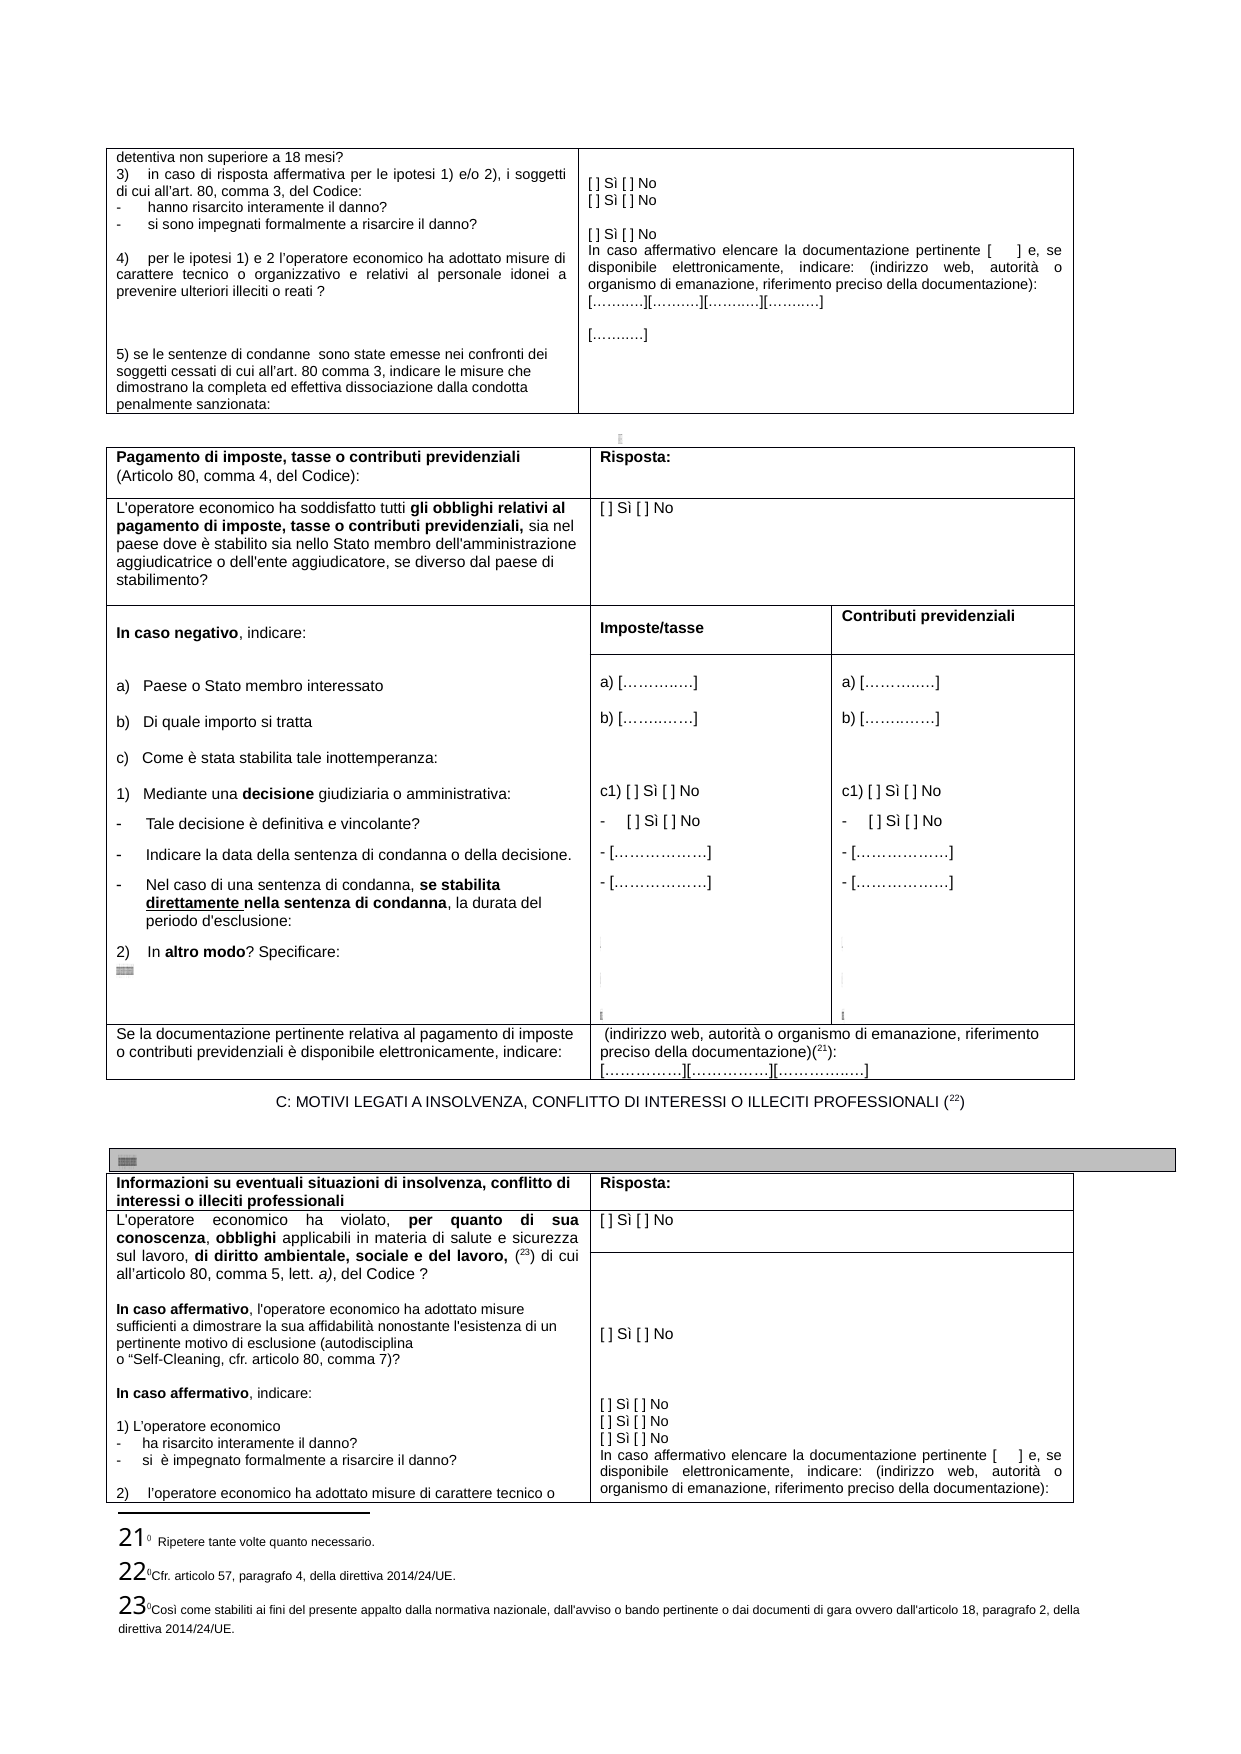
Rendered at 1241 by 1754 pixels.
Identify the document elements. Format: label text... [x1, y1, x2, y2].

table_cell Imposte/tasse [591, 606, 831, 654]
title C: motivi legati a insolvenza, conflitto di interessi o illeciti professionali () [118, 1093, 1122, 1111]
table_cell L'operatore economico ha violato, per quanto di sua conoscenza, obblighi applicabili in materia di salute e sicurezza sul lavoro, di diritto ambientale, sociale e del lavoro, () di cui all’articolo 80, comma 5, lett. a), del Codice ? In caso affermativo, l'operatore economico ha adottato misure sufficienti a dimostrare la sua affidabilità nonostante l'esistenza di un pertinente motivo di esclusione (autodisciplina o “Self-Cleaning, cfr. articolo 80, comma 7)? In caso affermativo, indicare: 1) L’operatore economico - ha risarcito interamente il danno? - si è impegnato formalmente a risarcire il danno? 2) l’operatore economico ha adottato misure di carattere tecnico o [107, 1211, 590, 1502]
table_cell Se la documentazione pertinente relativa al pagamento di imposte o contributi previdenziali è disponibile elettronicamente, indicare: [107, 1025, 590, 1079]
table_cell [ ] Sì [ ] No [ ] Sì [ ] No [ ] Sì [ ] No In caso affermativo elencare la documentazione pertinente [ ] e, se disponibile elettronicamente, indicare: (indirizzo web, autorità o organismo di emanazione, riferimento preciso della documentazione): [……..…][…….…][……..…][……..…] [……..…] [579, 149, 1073, 413]
table_cell (indirizzo web, autorità o organismo di emanazione, riferimento preciso della documentazione)(): [……………][……………][…………..…] [591, 1025, 1074, 1079]
text Si noti che ai fini del presente appalto alcuni dei motivi di esclusione elencati di seguito potrebbero essere stati oggetto di una definizione più precisa nel diritto nazionale, nell'avviso o bando pertinente o nei documenti di gara. Il diritto nazionale può ad esempio prevedere che nel concetto di "grave illecito professionale" rientrino forme diverse di condotta. [110, 1149, 1175, 1171]
table_cell In caso negativo, indicare: a) Paese o Stato membro interessato b) Di quale importo si tratta c) Come è stata stabilita tale inottemperanza: 1) Mediante una decisione giudiziaria o amministrativa: Tale decisione è definitiva e vincolante? Indicare la data della sentenza di condanna o della decisione. Nel caso di una sentenza di condanna, se stabilita direttamente nella sentenza di condanna, la durata del periodo d'esclusione: 2) In altro modo? Specificare: d) L'operatore economico ha ottemperato od ottempererà ai suoi obblighi, pagando o impegnandosi in modo vincolante a pagare le imposte, le tasse o i contributi previdenziali dovuti, compresi eventuali interessi o multe, avendo effettuato il pagamento o formalizzato l’impegno prima della scadenza del termine per la presentazione della domanda (articolo 80 comma 4, ultimo periodo, del Codice)? [107, 606, 590, 1024]
text ()Cfr. articolo 57, paragrafo 4, della direttiva 2014/24/UE. [118, 1553, 1122, 1587]
table_cell L'operatore economico ha soddisfatto tutti gli obblighi relativi al pagamento di imposte, tasse o contributi previdenziali, sia nel paese dove è stabilito sia nello Stato membro dell'amministrazione aggiudicatrice o dell'ente aggiudicatore, se diverso dal paese di stabilimento? [107, 499, 590, 605]
table_cell Contributi previdenziali [832, 606, 1074, 654]
table_cell detentiva non superiore a 18 mesi? 3) in caso di risposta affermativa per le ipotesi 1) e/o 2), i soggetti di cui all’art. 80, comma 3, del Codice: - hanno risarcito interamente il danno? - si sono impegnati formalmente a risarcire il danno? 4) per le ipotesi 1) e 2 l’operatore economico ha adottato misure di carattere tecnico o organizzativo e relativi al personale idonei a prevenire ulteriori illeciti o reati ? 5) se le sentenze di condanne sono state emesse nei confronti dei soggetti cessati di cui all’art. 80 comma 3, indicare le misure che dimostrano la completa ed effettiva dissociazione dalla condotta penalmente sanzionata: [107, 149, 578, 413]
table_cell a) [………..…] b) [……..……] c1) [ ] Sì [ ] No - [ ] Sì [ ] No - [………………] - [………………] c2) [………….…] d) [ ] Sì [ ] No In caso affermativo, fornire informazioni dettagliate: [……] [832, 655, 1074, 1024]
table_header Informazioni su eventuali situazioni di insolvenza, conflitto di interessi o illeciti professionali [107, 1174, 590, 1209]
table_cell [ ] Sì [ ] No [591, 1211, 1073, 1252]
table_header Risposta: [591, 1174, 1073, 1209]
table_cell [ ] Sì [ ] No [591, 499, 1074, 605]
table_header Pagamento di imposte, tasse o contributi previdenziali (Articolo 80, comma 4, del Codice): [107, 448, 590, 498]
table_cell [ ] Sì [ ] No [ ] Sì [ ] No [ ] Sì [ ] No [ ] Sì [ ] No In caso affermativo elencare la documentazione pertinente [ ] e, se disponibile elettronicamente, indicare: (indirizzo web, autorità o organismo di emanazione, riferimento preciso della documentazione): [591, 1253, 1073, 1502]
table_cell a) [………..…] b) [……..……] c1) [ ] Sì [ ] No - [ ] Sì [ ] No - [………………] - [………………] c2) [………….…] d) [ ] Sì [ ] No In caso affermativo, fornire informazioni dettagliate: [……] [591, 655, 831, 1024]
text B: MOTIVI LEGATI AL PAGAMENTO DI IMPOSTE O CONTRIBUTI PREVIDENZIALI [118, 430, 1122, 447]
table_header Risposta: [591, 448, 1074, 498]
